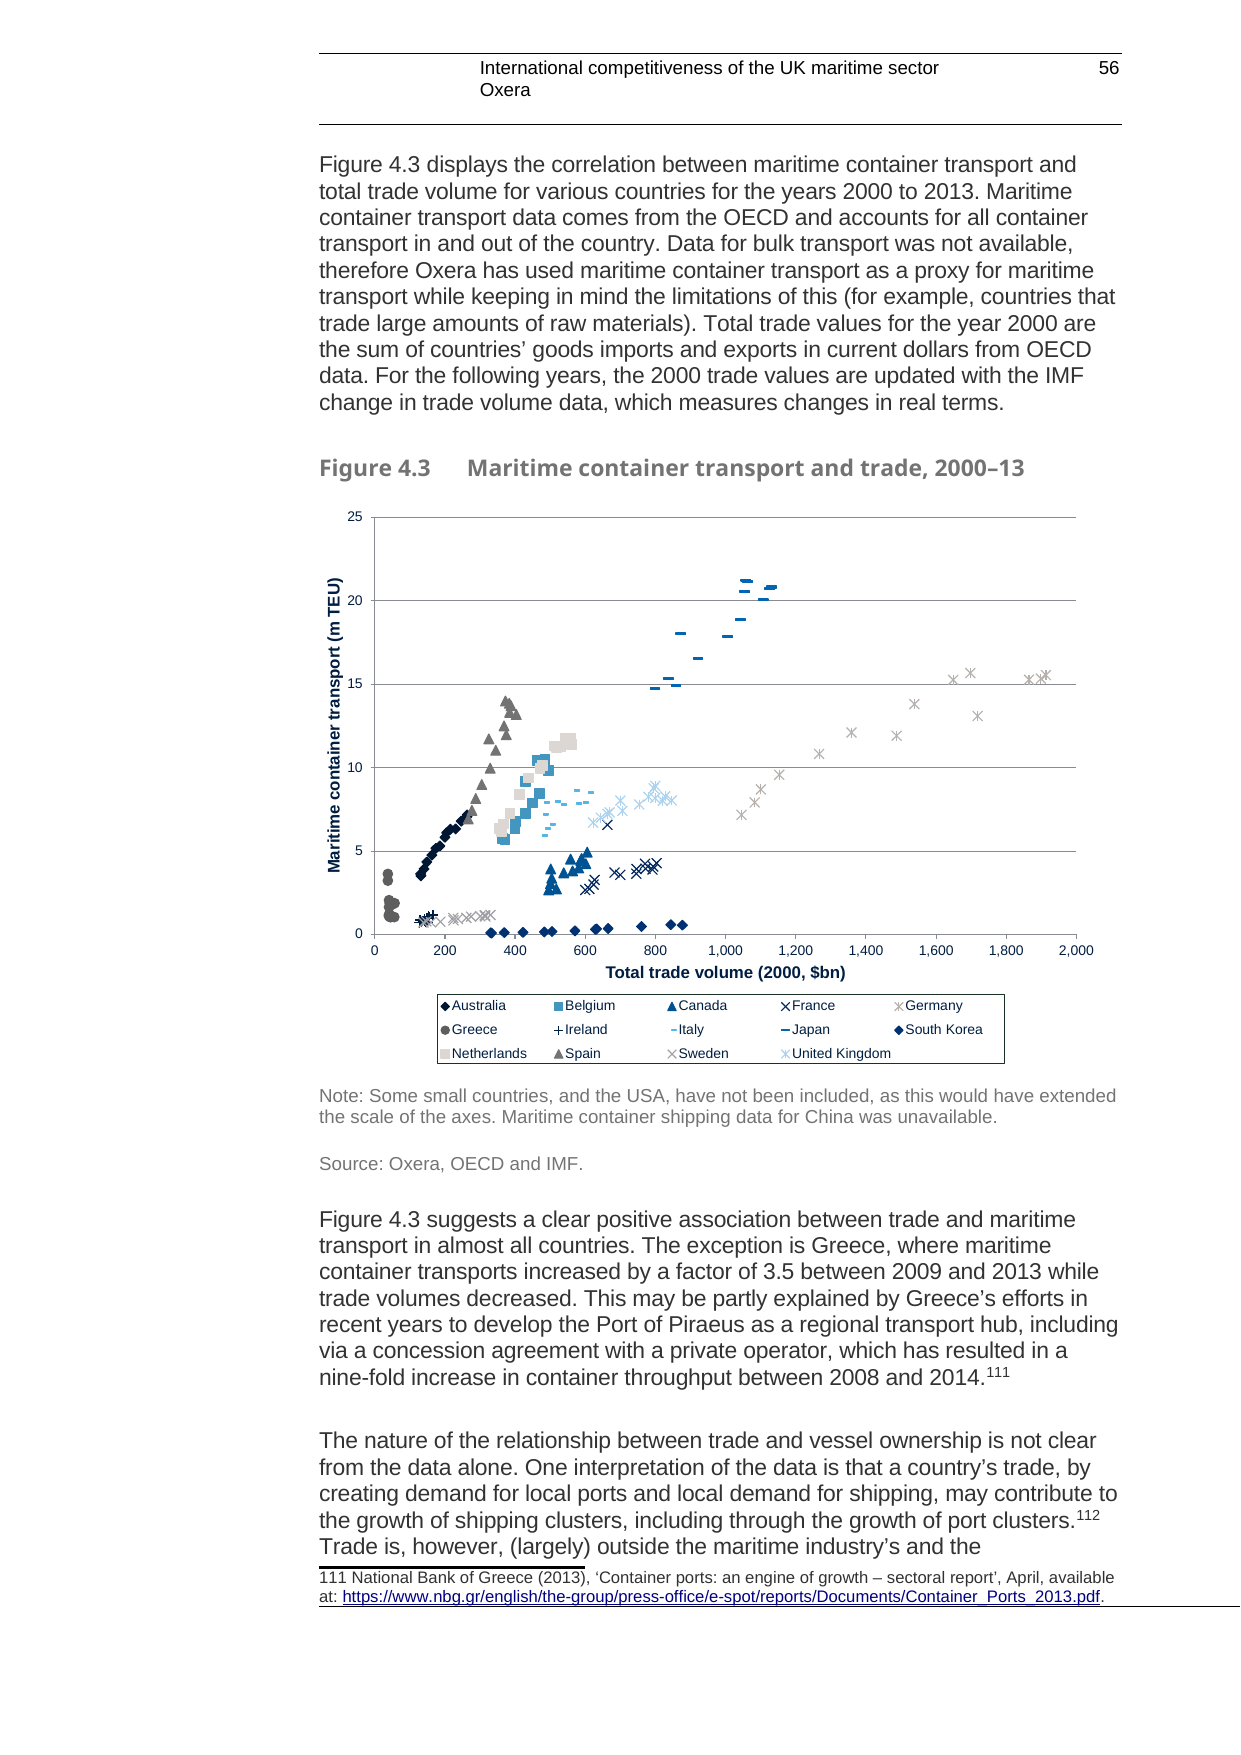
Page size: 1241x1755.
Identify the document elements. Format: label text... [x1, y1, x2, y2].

text Figure 4.3 suggests a clear positive association between trade and maritime transport in almost all countries. The exception is Greece, where maritime container transports increased by a factor of 3.5 between 2009 and 2013 while trade volumes decreased. This may be partly explained by Greece’s efforts in recent years to develop the Port of Piraeus as a regional transport hub, including via a concession agreement with a private operator, which has resulted in a nine-fold increase in container throughput between 2008 and 2014. [319, 1206, 1122, 1390]
text Figure 4.3 Maritime container transport and trade, 2000–13 [319, 452, 1122, 484]
text The nature of the relationship between trade and vessel ownership is not clear from the data alone. One interpretation of the data is that a country’s trade, by creating demand for local ports and local demand for shipping, may contribute to the growth of shipping clusters, including through the growth of port clusters. Trade is, however, (largely) outside the maritime industry’s and the [319, 1427, 1122, 1559]
text National Bank of Greece (2013), ‘Container ports: an engine of growth – sectoral report’, April, available at: https://www.nbg.gr/english/the-group/press-office/e-spot/reports/Documents/Container_Ports_2013.pdf. [319, 1568, 1122, 1606]
text Note: Some small countries, and the USA, have not been included, as this would have extended the scale of the axes. Maritime container shipping data for China was unavailable. [319, 1084, 1122, 1128]
text Figure 4.3 displays the correlation between maritime container transport and total trade volume for various countries for the years 2000 to 2013. Maritime container transport data comes from the OECD and accounts for all container transport in and out of the country. Data for bulk transport was not available, therefore Oxera has used maritime container transport as a proxy for maritime transport while keeping in mind the limitations of this (for example, countries that trade large amounts of raw materials). Total trade values for the year 2000 are the sum of countries’ goods imports and exports in current dollars from OECD data. For the following years, the 2000 trade values are updated with the IMF change in trade volume data, which measures changes in real terms. [319, 151, 1122, 415]
text Source: Oxera, OECD and IMF. [319, 1153, 1122, 1174]
